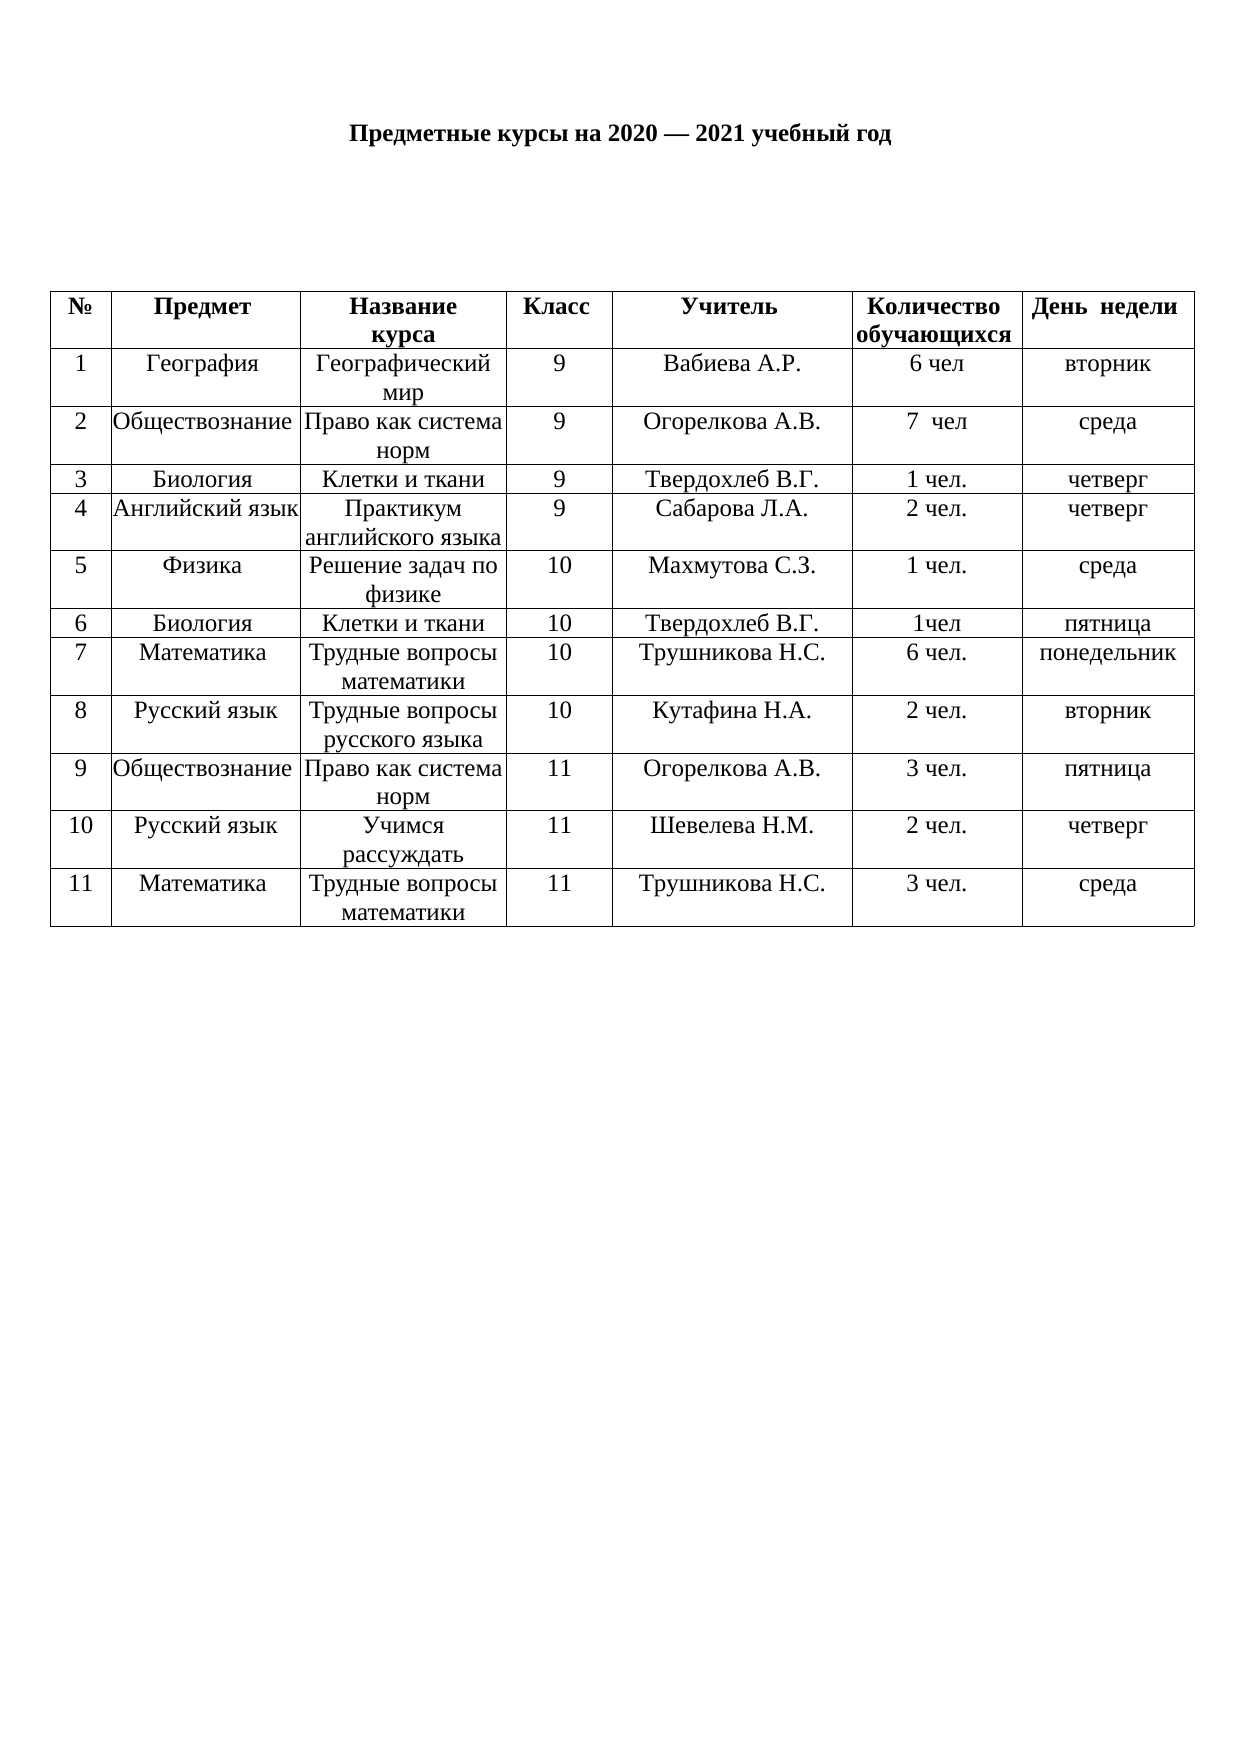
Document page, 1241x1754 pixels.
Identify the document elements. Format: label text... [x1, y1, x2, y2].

table_cell 11 [507, 869, 612, 926]
table_header Класс [507, 292, 612, 348]
table_cell 3 чел. [853, 754, 1022, 810]
table_cell 10 [507, 696, 612, 752]
table_cell Твердохлеб В.Г. [613, 465, 852, 493]
table_cell Право как система норм [301, 407, 506, 464]
table_cell среда [1023, 407, 1194, 464]
table_cell Клетки и ткани [301, 465, 506, 493]
table_cell Право как система норм [301, 754, 506, 810]
table_cell 10 [507, 609, 612, 637]
table_cell 9 [51, 754, 111, 810]
table_cell Решение задач по физике [301, 551, 506, 608]
table_cell пятница [1023, 754, 1194, 810]
table_cell 10 [51, 811, 111, 868]
table_cell Математика [112, 869, 300, 926]
text Предметные курсы на 2020 — 2021 учебный год [118, 118, 1122, 147]
table_cell четверг [1023, 811, 1194, 868]
table_cell понедельник [1023, 638, 1194, 695]
table_cell Трушникова Н.С. [613, 638, 852, 695]
table_cell 3 чел. [853, 869, 1022, 926]
table_cell Физика [112, 551, 300, 608]
table_cell Географический мир [301, 349, 506, 406]
table_cell 3 [51, 465, 111, 493]
table_cell 9 [507, 407, 612, 464]
table_cell 6 чел [853, 349, 1022, 406]
table_cell 9 [507, 465, 612, 493]
table_cell Огорелкова А.В. [613, 407, 852, 464]
table_cell Трудные вопросы русского языка [301, 696, 506, 752]
table_cell 1 чел. [853, 551, 1022, 608]
table_cell Обществознание [112, 754, 300, 810]
table_cell 9 [507, 349, 612, 406]
table_cell 10 [507, 638, 612, 695]
table_cell 2 чел. [853, 696, 1022, 752]
table_cell Учимся рассуждать [301, 811, 506, 868]
table_cell 7 чел [853, 407, 1022, 464]
table_cell Английский язык [112, 494, 300, 550]
table_cell 10 [507, 551, 612, 608]
table_cell Вабиева А.Р. [613, 349, 852, 406]
table_header День недели [1023, 292, 1194, 348]
table_header Количество обучающихся [853, 292, 1022, 348]
table_cell 6 [51, 609, 111, 637]
table_cell 1чел [853, 609, 1022, 637]
table_cell 2 чел. [853, 811, 1022, 868]
table_cell Огорелкова А.В. [613, 754, 852, 810]
table_cell вторник [1023, 349, 1194, 406]
table_cell Биология [112, 609, 300, 637]
table_cell Сабарова Л.А. [613, 494, 852, 550]
table_cell Кутафина Н.А. [613, 696, 852, 752]
table_cell Твердохлеб В.Г. [613, 609, 852, 637]
table_cell 9 [507, 494, 612, 550]
table_cell 7 [51, 638, 111, 695]
table_cell среда [1023, 551, 1194, 608]
table_cell вторник [1023, 696, 1194, 752]
table_cell Трудные вопросы математики [301, 869, 506, 926]
table_cell 11 [51, 869, 111, 926]
table_header Предмет [112, 292, 300, 348]
table_cell 11 [507, 754, 612, 810]
table_cell Клетки и ткани [301, 609, 506, 637]
table_cell Трудные вопросы математики [301, 638, 506, 695]
table_cell 4 [51, 494, 111, 550]
table_cell 8 [51, 696, 111, 752]
table_cell Практикум английского языка [301, 494, 506, 550]
table_cell 1 [51, 349, 111, 406]
table_cell 1 чел. [853, 465, 1022, 493]
table_cell Биология [112, 465, 300, 493]
table_cell 2 [51, 407, 111, 464]
table_cell 2 чел. [853, 494, 1022, 550]
table_cell пятница [1023, 609, 1194, 637]
table_header Учитель [613, 292, 852, 348]
table_cell Махмутова С.З. [613, 551, 852, 608]
table_cell Русский язык [112, 696, 300, 752]
table_cell 6 чел. [853, 638, 1022, 695]
table_cell География [112, 349, 300, 406]
table_cell 5 [51, 551, 111, 608]
table_cell среда [1023, 869, 1194, 926]
table_cell четверг [1023, 494, 1194, 550]
table_cell четверг [1023, 465, 1194, 493]
table_cell 11 [507, 811, 612, 868]
table_header № [51, 292, 111, 348]
table_cell Шевелева Н.М. [613, 811, 852, 868]
table_cell Трушникова Н.С. [613, 869, 852, 926]
table_cell Обществознание [112, 407, 300, 464]
table_cell Математика [112, 638, 300, 695]
table_header Название курса [301, 292, 506, 348]
table_cell Русский язык [112, 811, 300, 868]
